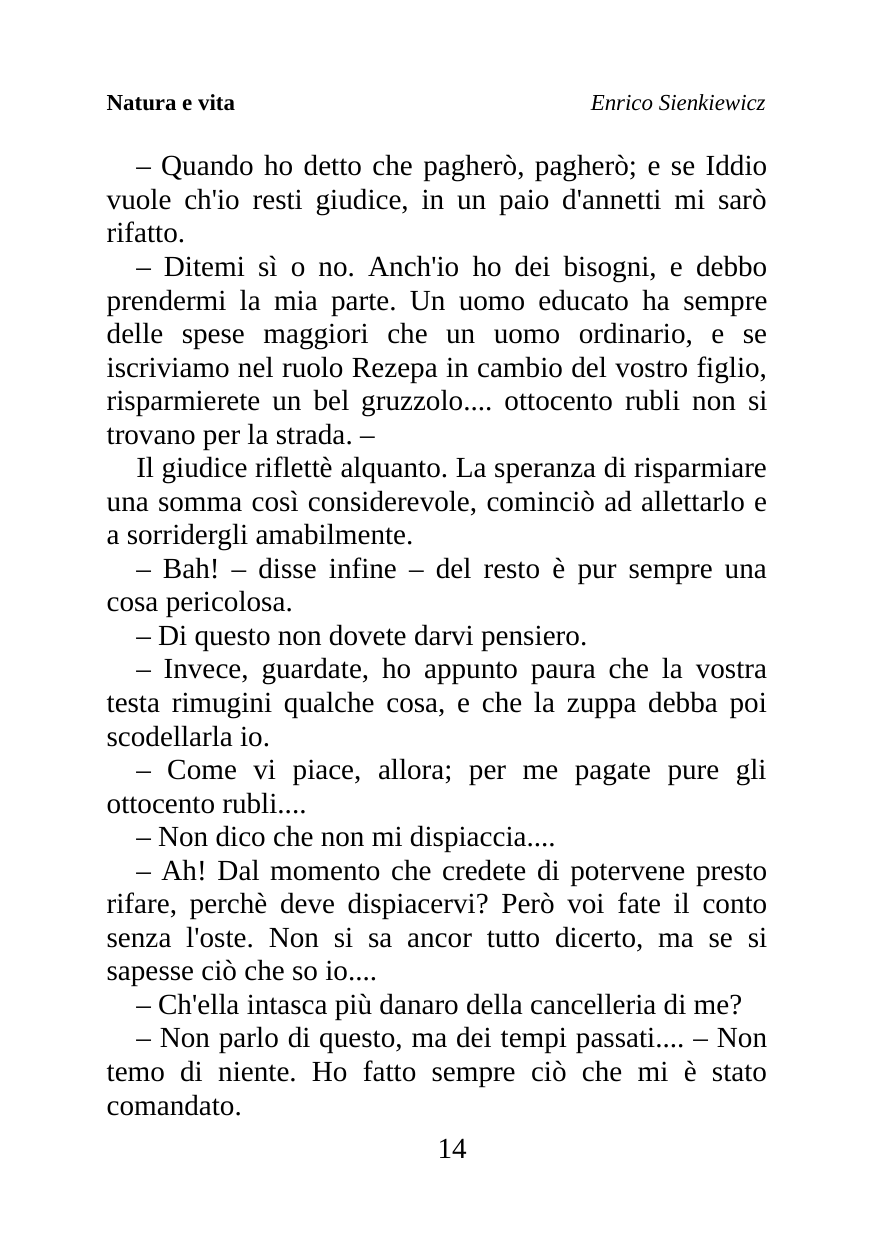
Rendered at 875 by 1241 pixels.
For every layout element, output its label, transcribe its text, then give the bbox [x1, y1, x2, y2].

text – Invece, guardate, ho appunto paura che la vostra testa rimugini qualche cosa, e che la zuppa debba poi scodellarla io. [106, 652, 768, 752]
text – Ah! Dal momento che credete di potervene presto rifare, perchè deve dispiacervi? Però voi fate il conto senza l'oste. Non si sa ancor tutto dicerto, ma se si sapesse ciò che so io.... [106, 853, 768, 987]
text – Bah! – disse infine – del resto è pur sempre una cosa pericolosa. [106, 551, 768, 618]
text – Ditemi sì o no. Anch'io ho dei bisogni, e debbo prendermi la mia parte. Un uomo educato ha sempre delle spese maggiori che un uomo ordinario, e se iscriviamo nel ruolo Rezepa in cambio del vostro figlio, risparmierete un bel gruzzolo.... ottocento rubli non si trovano per la strada. – [106, 249, 768, 450]
text – Come vi piace, allora; per me pagate pure gli ottocento rubli.... [106, 752, 768, 819]
text – Ch'ella intasca più danaro della cancelleria di me? [106, 987, 768, 1021]
text Il giudice riflettè alquanto. La speranza di risparmiare una somma così considerevole, cominciò ad allettarlo e a sorridergli amabilmente. [106, 450, 768, 551]
text – Non dico che non mi dispiaccia.... [106, 819, 768, 853]
text – Quando ho detto che pagherò, pagherò; e se Iddio vuole ch'io resti giudice, in un paio d'annetti mi sarò rifatto. [106, 148, 768, 249]
text – Non parlo di questo, ma dei tempi passati.... – Non temo di niente. Ho fatto sempre ciò che mi è stato comandato. [106, 1021, 768, 1121]
text – Di questo non dovete darvi pensiero. [106, 618, 768, 652]
